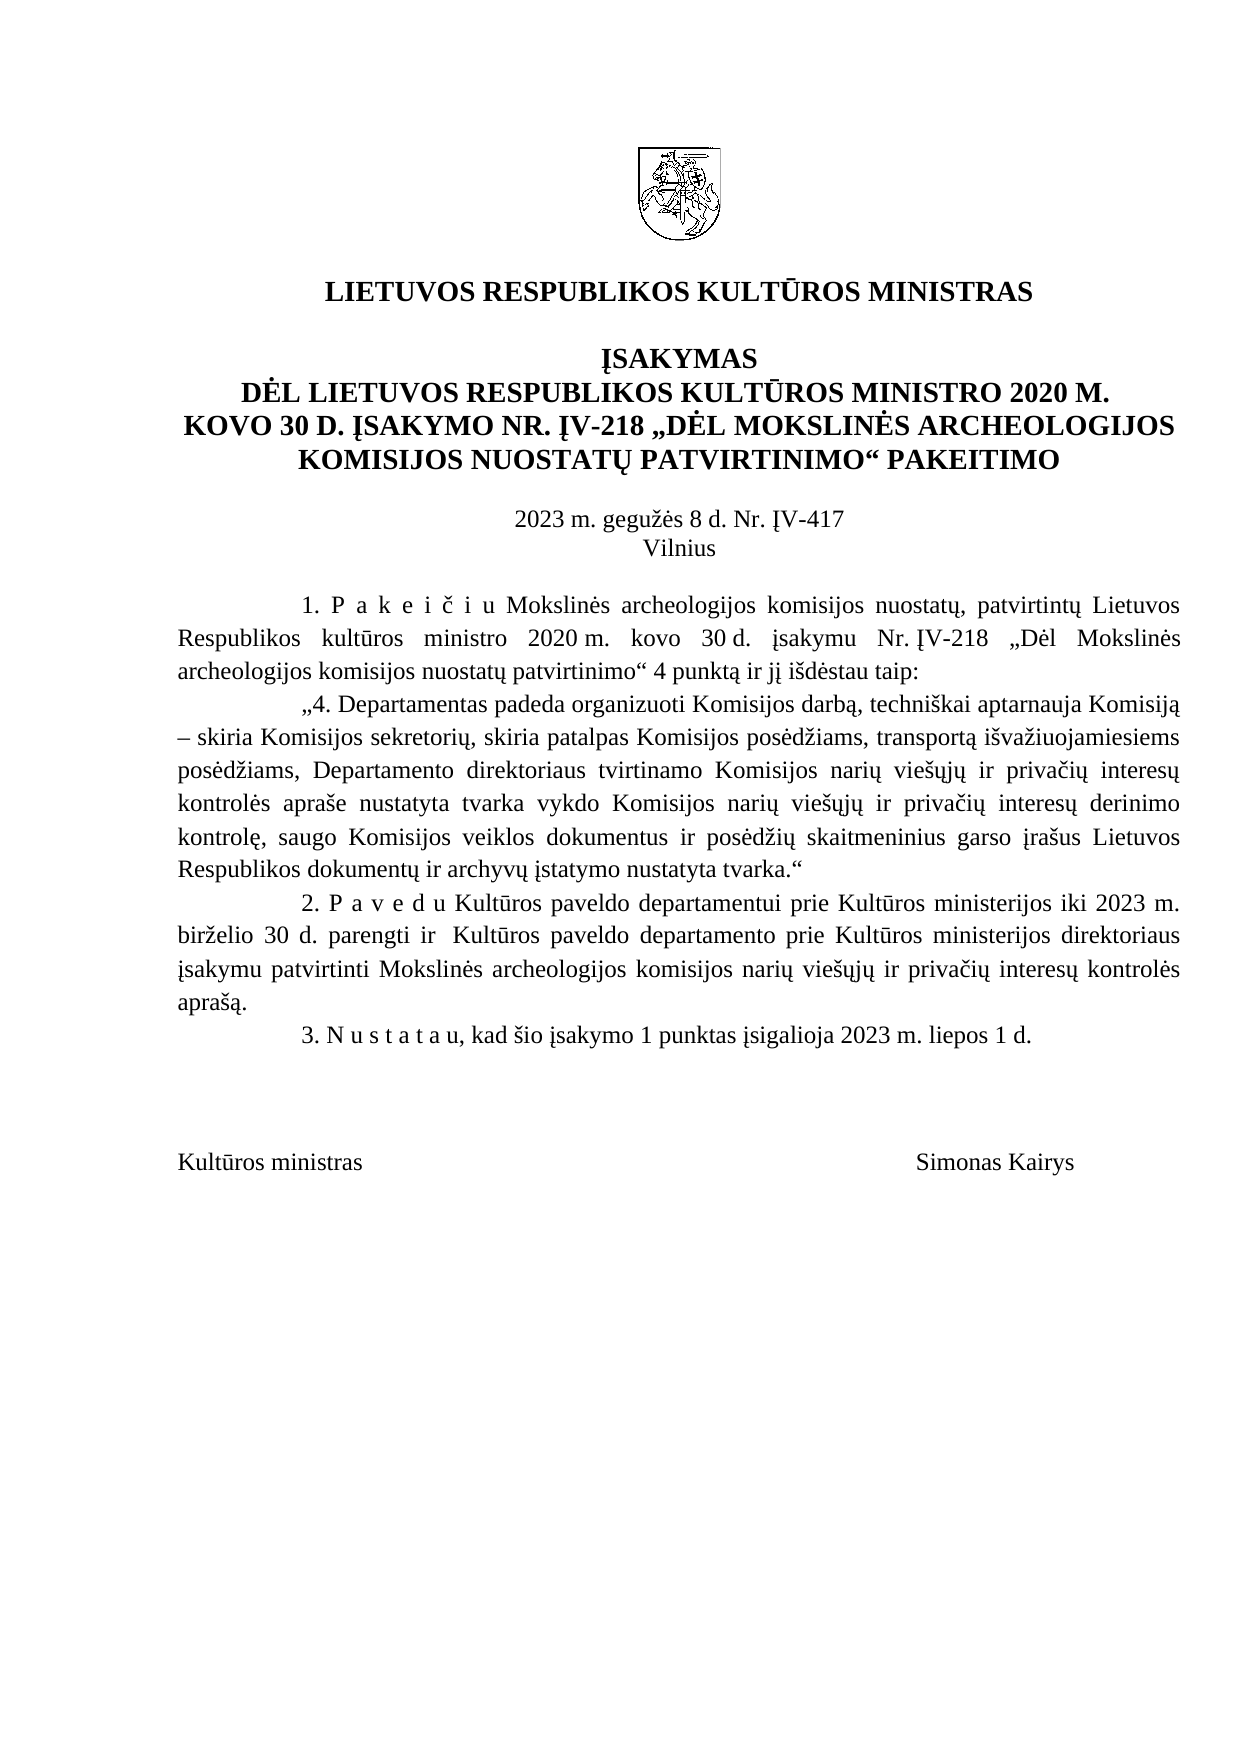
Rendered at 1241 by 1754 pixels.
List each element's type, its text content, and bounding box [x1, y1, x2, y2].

text ĮSAKYMAS [177, 341, 1181, 375]
text DĖL Lietuvos respublikos kultūros ministro 2020 m. [177, 375, 1181, 408]
text 2. P a v e d u Kultūros paveldo departamentui prie Kultūros ministerijos iki 2023 m. birželio 30 d. parengti ir Kultūros paveldo departamento prie Kultūros ministerijos direktoriaus įsakymu patvirtinti Mokslinės archeologijos komisijos narių viešųjų ir privačių interesų kontrolės aprašą. [177, 888, 1181, 1015]
text 1. P a k e i č i u Mokslinės archeologijos komisijos nuostatų, patvirtintų Lietuvos Respublikos kultūros ministro 2020 m. kovo 30 d. įsakymu Nr. ĮV-218 „Dėl Mokslinės archeologijos komisijos nuostatų patvirtinimo“ 4 punktą ir jį išdėstau taip: [177, 590, 1181, 685]
text 2023 m. gegužės 8 d. Nr. ĮV-417 [177, 504, 1181, 533]
text kovo 30 d. įsakymo Nr. ĮV-218 „Dėl mokslinės archeologijos KomisijOS NUOSTATŲ PATVIRTINIMO“ pakeitimo [177, 408, 1181, 475]
text LIETUVOS RESPUBLIKOS KULTŪROS MINISTRAS [177, 274, 1181, 308]
text Vilnius [177, 533, 1181, 562]
text „4. Departamentas padeda organizuoti Komisijos darbą, techniškai aptarnauja Komisiją – skiria Komisijos sekretorių, skiria patalpas Komisijos posėdžiams, transportą išvažiuojamiesiems posėdžiams, Departamento direktoriaus tvirtinamo Komisijos narių viešųjų ir privačių interesų kontrolės apraše nustatyta tvarka vykdo Komisijos narių viešųjų ir privačių interesų derinimo kontrolę, saugo Komisijos veiklos dokumentus ir posėdžių skaitmeninius garso įrašus Lietuvos Respublikos dokumentų ir archyvų įstatymo nustatyta tvarka.“ [177, 689, 1181, 883]
text Kultūros ministras Simonas Kairys [177, 1147, 1181, 1176]
text 3. N u s t a t a u, kad šio įsakymo 1 punktas įsigalioja 2023 m. liepos 1 d. [177, 1020, 1181, 1048]
